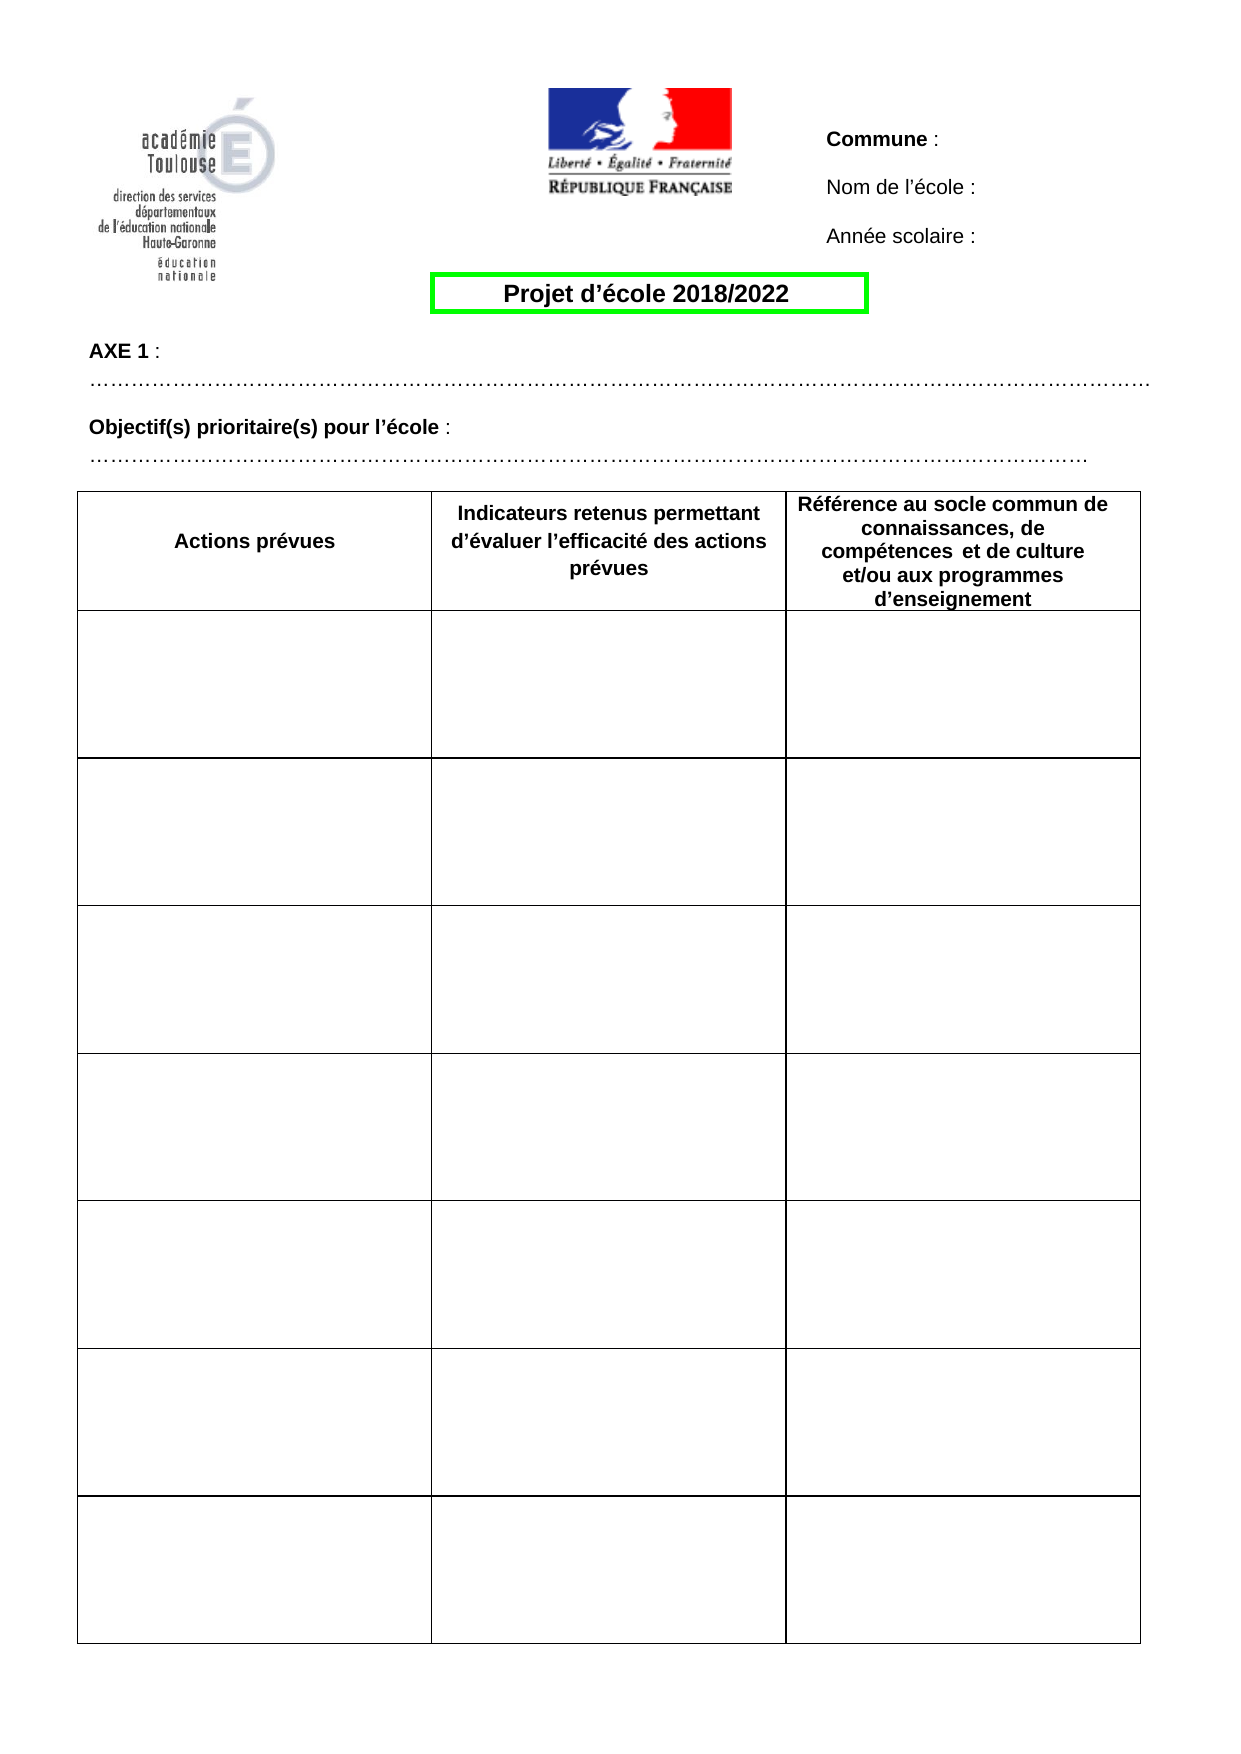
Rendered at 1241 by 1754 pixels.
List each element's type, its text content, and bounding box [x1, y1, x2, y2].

table_cell [432, 1054, 785, 1200]
text Année scolaire : [279, 223, 1040, 247]
table_cell [787, 1201, 1140, 1348]
table_cell [787, 759, 1140, 905]
text Commune : [279, 127, 1040, 151]
table_cell [78, 906, 431, 1052]
table_cell [787, 1054, 1140, 1200]
table_cell [787, 611, 1140, 757]
table_cell [787, 1349, 1140, 1495]
table_cell [78, 1349, 431, 1495]
text Projet d’école 2018/2022 [435, 277, 864, 309]
table_header Indicateurs retenus permettant d’évaluer l’efficacité des actions prévues [432, 492, 785, 610]
table_cell [432, 1201, 785, 1348]
picture [548, 151, 732, 175]
table_cell [432, 611, 785, 757]
table_cell [432, 759, 785, 905]
table_header Actions prévues [78, 492, 431, 610]
picture [92, 94, 279, 283]
picture [548, 88, 732, 127]
table_cell [78, 611, 431, 757]
text Nom de l’école : [279, 175, 1040, 199]
table_cell [432, 1497, 785, 1643]
table_cell [432, 1349, 785, 1495]
text AXE 1 : ……………………………………………………………………………………………………………………………………… [89, 339, 1152, 391]
table_cell [78, 1201, 431, 1348]
table_cell [78, 1497, 431, 1643]
table_cell [787, 1497, 1140, 1643]
table_cell [787, 906, 1140, 1052]
table_cell [432, 906, 785, 1052]
text Objectif(s) prioritaire(s) pour l’école : ……………………………………………………………………………………………………………………………… [89, 415, 1152, 467]
table_cell [78, 1054, 431, 1200]
table_header Référence au socle commun de connaissances, de compétences et de culture et/ou aux programmes d’enseignement [787, 492, 1140, 610]
table_cell [78, 759, 431, 905]
